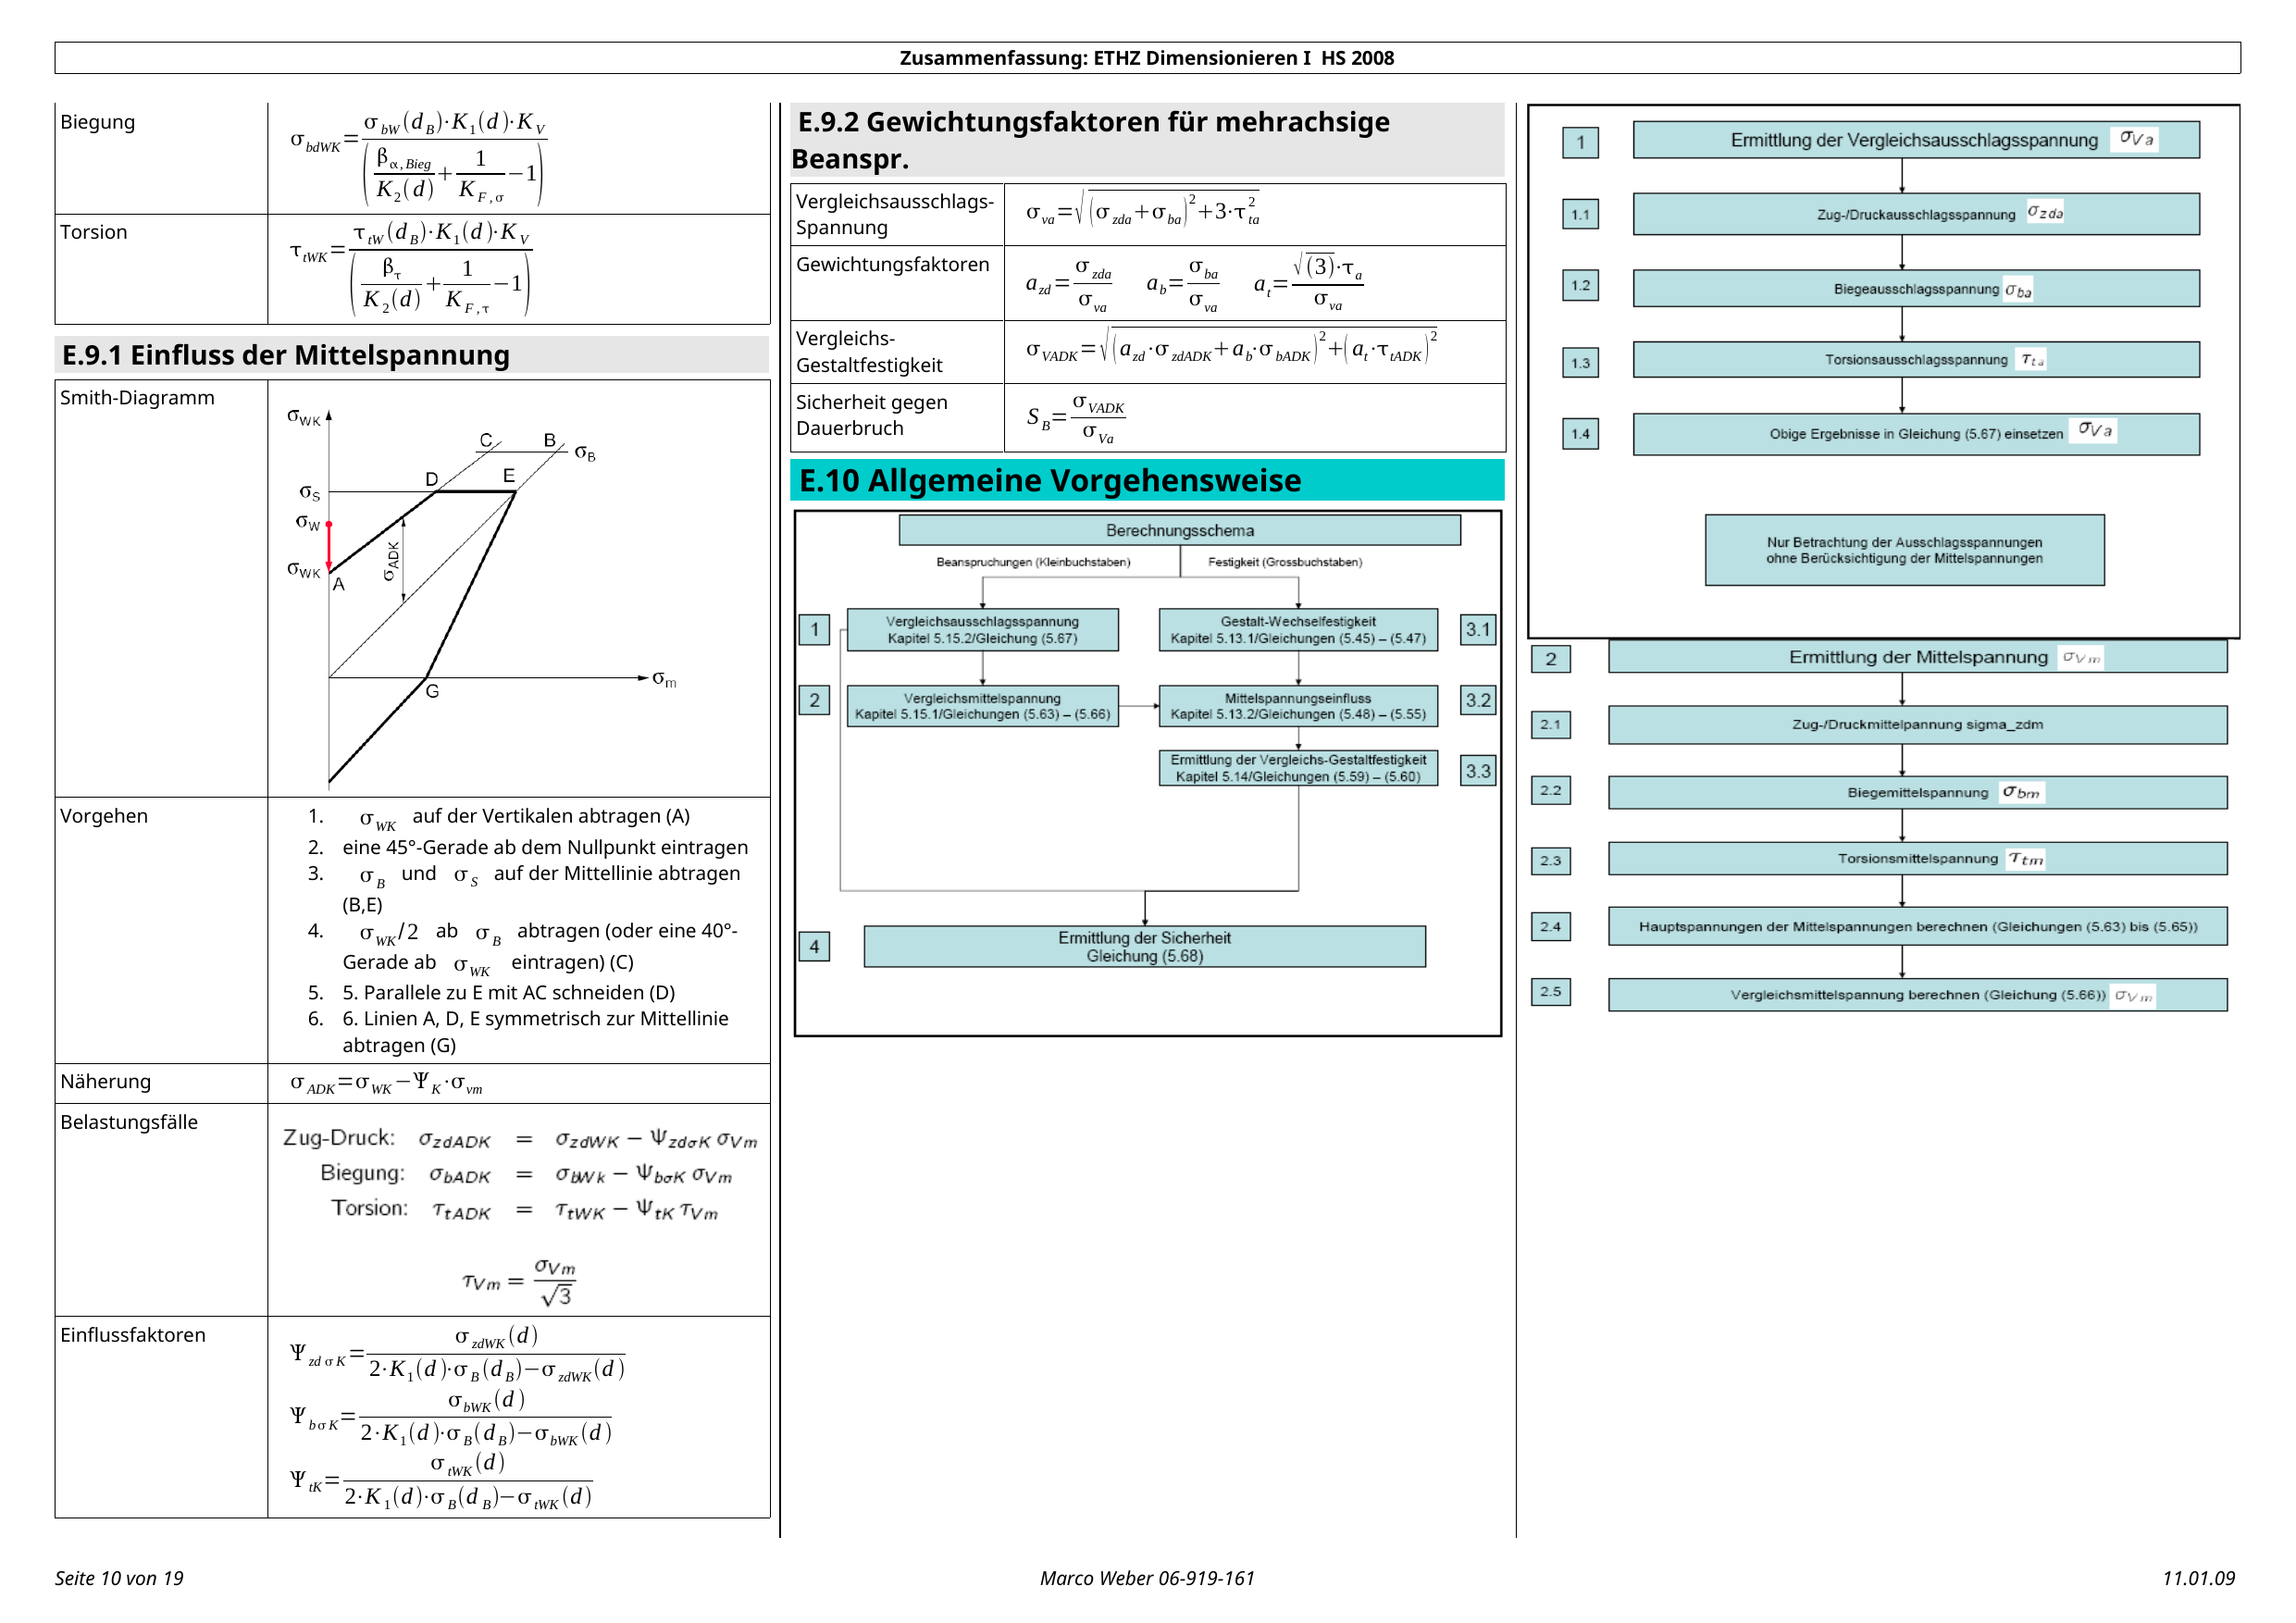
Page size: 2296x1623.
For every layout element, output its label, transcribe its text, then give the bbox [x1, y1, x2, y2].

table_header [1005, 184, 1506, 245]
table_cell Sicherheit gegen Dauerbruch [791, 384, 1003, 452]
table_cell Vorgehen [56, 798, 267, 1063]
subtitle Allgemeine Vorgehensweise [790, 459, 1505, 501]
table_cell [1005, 246, 1506, 320]
table_cell Vergleichs-Gestaltfestigkeit [791, 321, 1003, 383]
table_cell [268, 1064, 770, 1103]
table_cell Belastungsfälle [56, 1104, 267, 1316]
table_cell [1005, 384, 1506, 452]
table_header [268, 380, 770, 797]
table_cell Einflussfaktoren [56, 1317, 267, 1518]
subtitle Einfluss der Mittelspannung [55, 336, 769, 373]
subtitle Gewichtungsfaktoren für mehrachsige Beanspr. [790, 103, 1505, 177]
table_header Smith-Diagramm [56, 380, 267, 797]
table_cell [268, 103, 770, 214]
table_cell [268, 1317, 770, 1518]
table_cell Näherung [56, 1064, 267, 1103]
table_cell Torsion [56, 215, 267, 324]
table_cell Biegung [56, 103, 267, 214]
table_cell auf der Vertikalen abtragen (A) eine 45°-Gerade ab dem Nullpunkt eintragen undauf der Mittellinie abtragen (B,E) ababtragen (oder eine 40°-Gerade ab eintragen) (C) 5. Parallele zu E mit AC schneiden (D) 6. Linien A, D, E symmetrisch zur Mittellinie abtragen (G) [268, 798, 770, 1063]
table_cell [268, 1104, 770, 1316]
table_cell [1005, 321, 1506, 383]
table_cell Gewichtungsfaktoren [791, 246, 1003, 320]
table_cell [268, 215, 770, 324]
table_header Vergleichsausschlags-Spannung [791, 184, 1003, 245]
